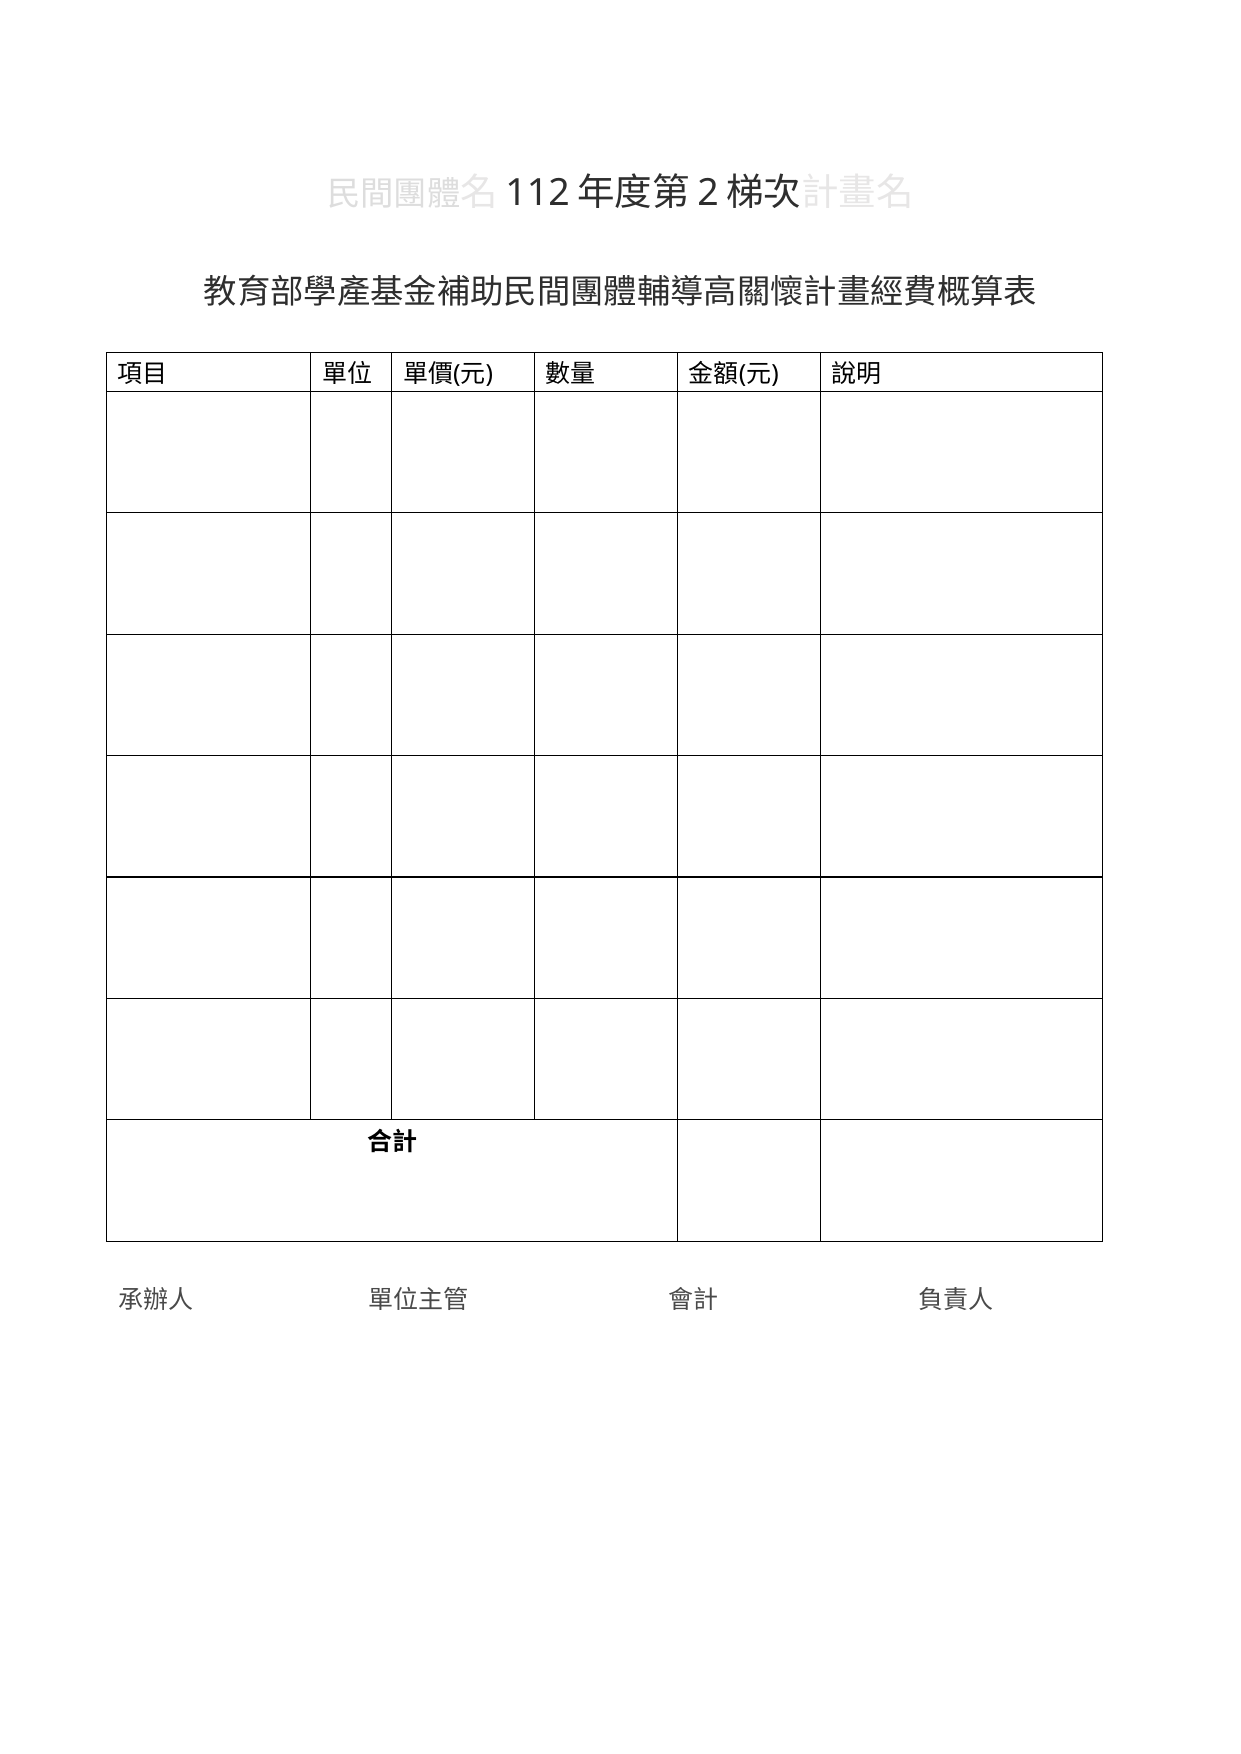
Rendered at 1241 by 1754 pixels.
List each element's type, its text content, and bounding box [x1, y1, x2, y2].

table_cell [821, 392, 1102, 512]
table_cell [392, 878, 534, 998]
table_cell [678, 513, 820, 633]
table_cell [107, 513, 310, 633]
table_cell [311, 392, 391, 512]
table_cell [392, 999, 534, 1119]
table_cell [311, 635, 391, 755]
table_cell [821, 635, 1102, 755]
table_cell [107, 392, 310, 512]
table_cell [821, 999, 1102, 1119]
table_cell [392, 635, 534, 755]
table_cell [107, 999, 310, 1119]
table_cell [535, 392, 677, 512]
table_cell [311, 878, 391, 998]
table_cell [678, 756, 820, 876]
table_header 金額(元) [678, 353, 820, 391]
table_cell [535, 999, 677, 1119]
table_cell [107, 878, 310, 998]
table_cell [821, 513, 1102, 633]
table_header 項目 [107, 353, 310, 391]
table_cell [392, 513, 534, 633]
table_cell [821, 1120, 1102, 1241]
table_cell [392, 392, 534, 512]
text 承辦人 單位主管 會計 負責人 [118, 1279, 1122, 1317]
table_cell [678, 878, 820, 998]
text 教育部學產基金補助民間團體輔導高關懷計畫經費概算表 [118, 252, 1122, 327]
table_cell [392, 756, 534, 876]
table_cell [535, 878, 677, 998]
table_header 數量 [535, 353, 677, 391]
table_header 說明 [821, 353, 1102, 391]
table_cell [107, 756, 310, 876]
table_cell [311, 756, 391, 876]
table_header 單價(元) [392, 353, 534, 391]
table_cell [311, 999, 391, 1119]
table_cell [821, 878, 1102, 998]
table_cell [678, 1120, 820, 1241]
table_cell 合計 [107, 1120, 677, 1241]
table_cell [535, 513, 677, 633]
table_cell [678, 392, 820, 512]
table_cell [821, 756, 1102, 876]
table_cell [311, 513, 391, 633]
table_cell [107, 635, 310, 755]
table_header 單位 [311, 353, 391, 391]
table_cell [535, 756, 677, 876]
table_cell [678, 999, 820, 1119]
table_cell [678, 635, 820, 755]
text 民間團體名112年度第2梯次計畫名 [118, 152, 1122, 227]
table_cell [535, 635, 677, 755]
